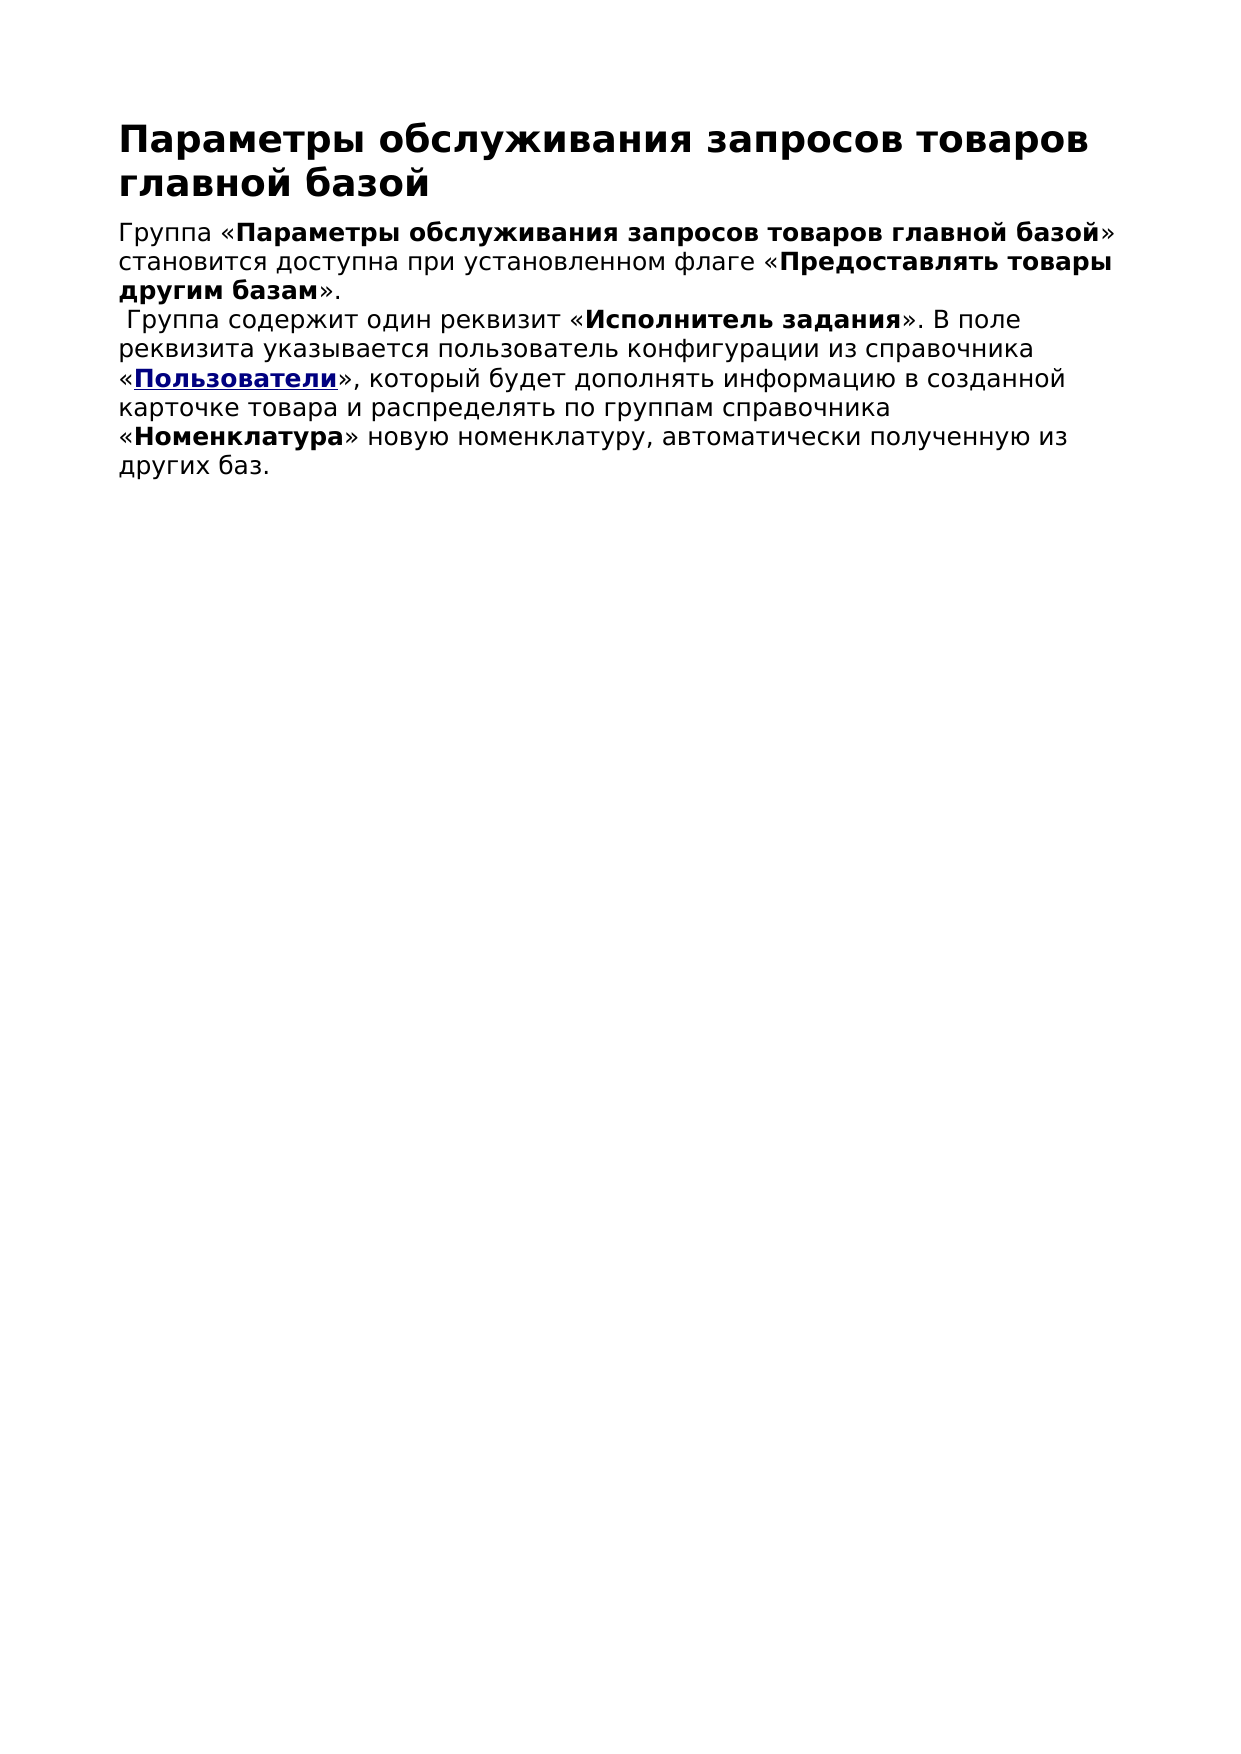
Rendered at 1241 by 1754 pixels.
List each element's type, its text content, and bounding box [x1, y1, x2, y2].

text Группа «Параметры обслуживания запросов товаров главной базой» становится доступна при установленном флаге «Предоставлять товары другим базам». Группа содержит один реквизит «Исполнитель задания». В поле реквизита указывается пользователь конфигурации из справочника «Пользователи», который будет дополнять информацию в созданной карточке товара и распределять по группам справочника «Номенклатура» новую номенклатуру, автоматически полученную из других баз. [118, 218, 1122, 480]
subtitle Параметры обслуживания запросов товаров главной базой [118, 118, 1122, 205]
